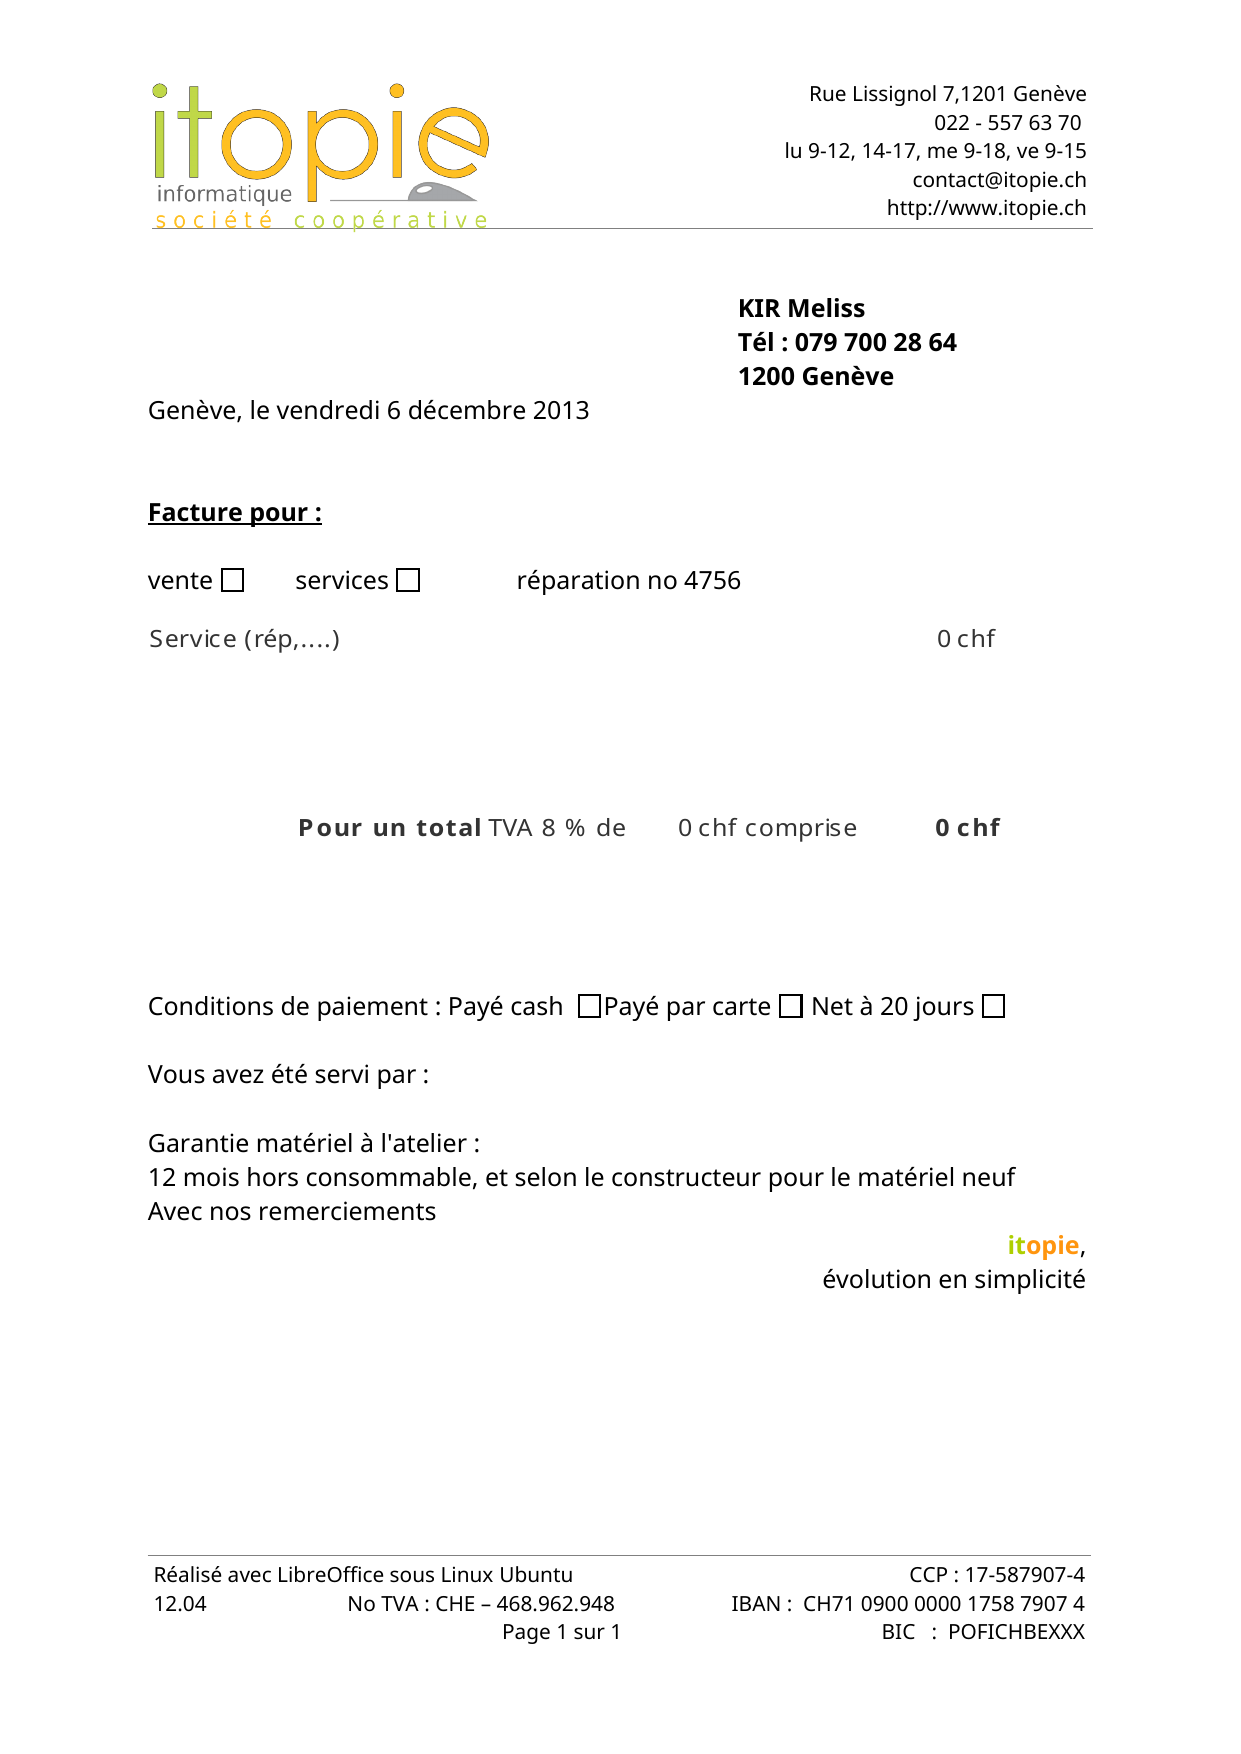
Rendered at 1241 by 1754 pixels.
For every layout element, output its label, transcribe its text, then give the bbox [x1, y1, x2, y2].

text 1200 Genève [148, 358, 1093, 392]
text Genève, le vendredi 6 décembre 2013 [148, 392, 1093, 427]
text Tél : 079 700 28 64 [148, 324, 1093, 358]
text Conditions de paiement : Payé cash Payé par carte Net à 20 jours [148, 989, 1093, 1023]
text 12 mois hors consommable, et selon le constructeur pour le matériel neuf [148, 1159, 1093, 1193]
text Facture pour : [148, 495, 1093, 529]
text Avec nos remerciements [148, 1193, 1093, 1227]
text Garantie matériel à l'atelier : [148, 1125, 1093, 1159]
text KIR Meliss [148, 290, 1093, 324]
text évolution en simplicité [148, 1262, 1093, 1296]
text vente services réparation no 4756 [148, 563, 1093, 597]
picture [138, 72, 500, 244]
text Vous avez été servi par : [148, 1057, 1093, 1091]
text itopie, [148, 1227, 1093, 1262]
